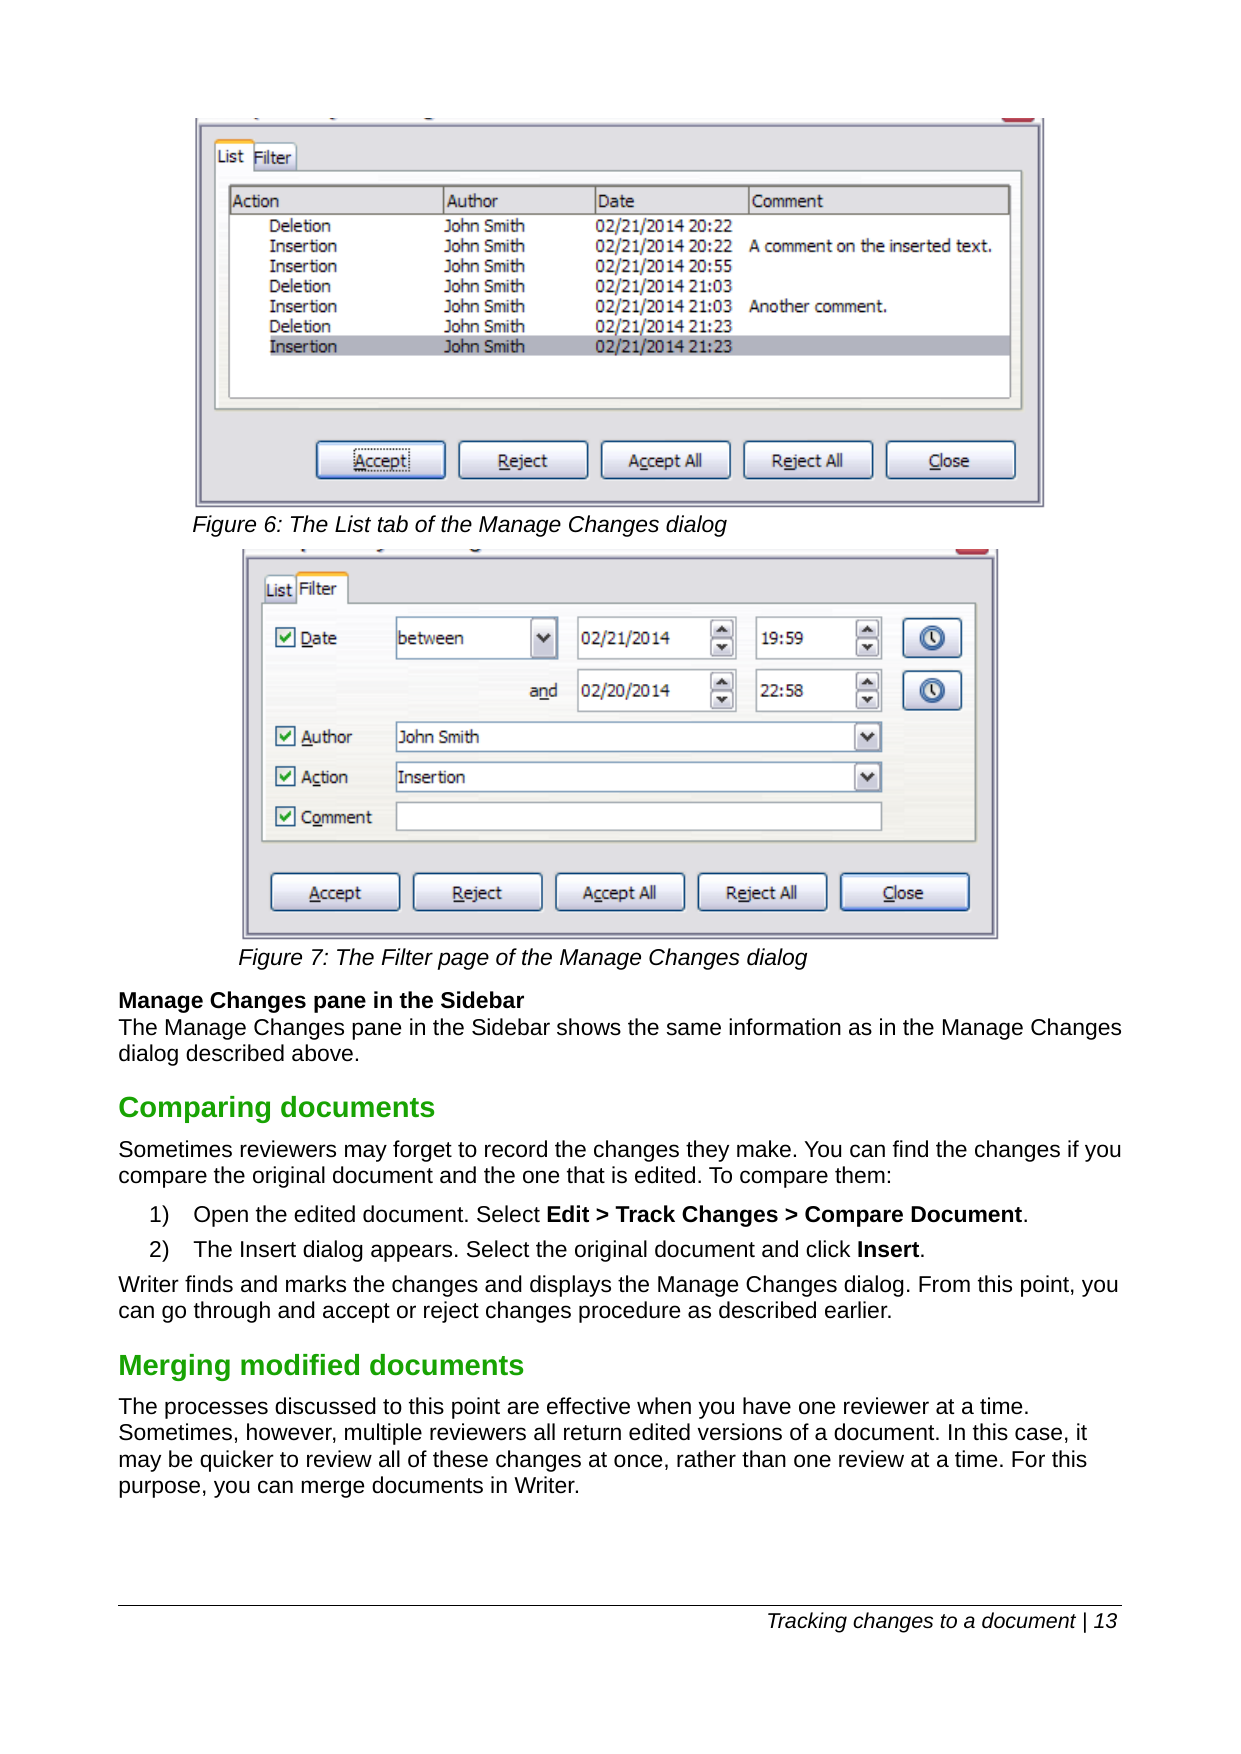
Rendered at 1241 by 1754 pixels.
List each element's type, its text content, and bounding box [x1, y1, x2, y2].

text Writer finds and marks the changes and displays the Manage Changes dialog. From this point, you can go through and accept or reject changes procedure as described earlier. [118, 1271, 1122, 1324]
subtitle Merging modified documents [118, 1347, 1122, 1381]
text The Manage Changes pane in the Sidebar shows the same information as in the Manage Changes dialog described above. [118, 1014, 1122, 1067]
text Sometimes reviewers may forget to record the changes they make. You can find the changes if you compare the original document and the one that is edited. To compare them: [118, 1136, 1122, 1188]
list The Insert dialog appears. Select the original document and click Insert. [169, 1236, 1122, 1262]
subtitle Comparing documents [118, 1090, 1122, 1124]
picture [192, 118, 1049, 512]
text Manage Changes pane in the Sidebar [118, 987, 1122, 1014]
list Open the edited document. Select Edit > Track Changes > Compare Document. [169, 1201, 1122, 1227]
text Figure 7: The Filter page of the Manage Changes dialog [238, 944, 1002, 970]
text Figure 6: The List tab of the Manage Changes dialog [192, 512, 1048, 538]
text The processes discussed to this point are effective when you have one reviewer at a time. Sometimes, however, multiple reviewers all return edited versions of a document. In this case, it may be quicker to review all of these changes at once, rather than one review at a time. For this purpose, you can merge documents in Writer. [118, 1393, 1122, 1498]
picture [238, 549, 1003, 944]
